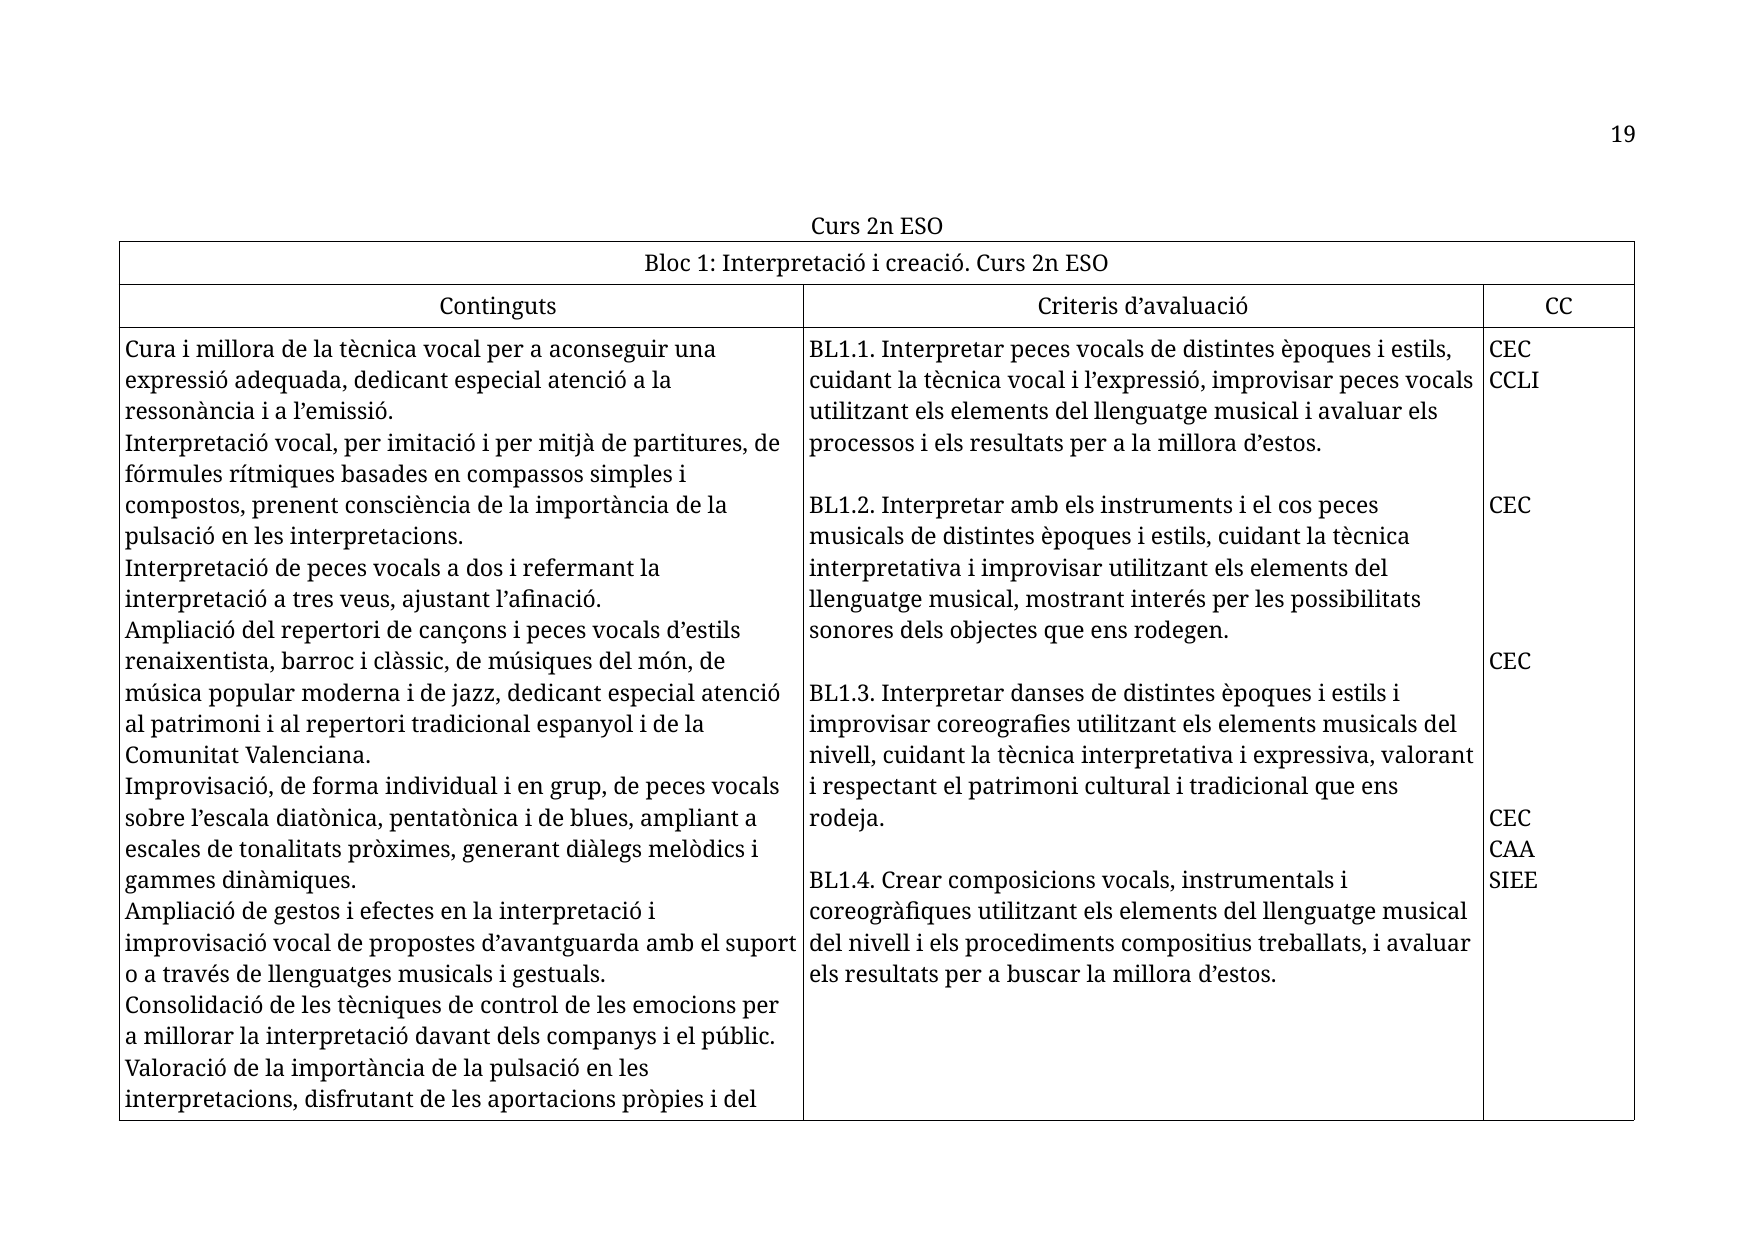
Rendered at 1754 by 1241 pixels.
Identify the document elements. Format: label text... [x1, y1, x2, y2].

table_cell BL1.1. Interpretar peces vocals de distintes èpoques i estils, cuidant la tècnica vocal i l’expressió, improvisar peces vocals utilitzant els elements del llenguatge musical i avaluar els processos i els resultats per a la millora d’estos. BL1.2. Interpretar amb els instruments i el cos peces musicals de distintes èpoques i estils, cuidant la tècnica interpretativa i improvisar utilitzant els elements del llenguatge musical, mostrant interés per les possibilitats sonores dels objectes que ens rodegen. BL1.3. Interpretar danses de distintes èpoques i estils i improvisar coreografies utilitzant els elements musicals del nivell, cuidant la tècnica interpretativa i expressiva, valorant i respectant el patrimoni cultural i tradicional que ens rodeja. BL1.4. Crear composicions vocals, instrumentals i coreogràfiques utilitzant els elements del llenguatge musical del nivell i els procediments compositius treballats, i avaluar els resultats per a buscar la millora d’estos. [804, 328, 1483, 1120]
table_cell CC [1484, 285, 1634, 327]
table_cell Cura i millora de la tècnica vocal per a aconseguir una expressió adequada, dedicant especial atenció a la ressonància i a l’emissió. Interpretació vocal, per imitació i per mitjà de partitures, de fórmules rítmiques basades en compassos simples i compostos, prenent consciència de la importància de la pulsació en les interpretacions. Interpretació de peces vocals a dos i refermant la interpretació a tres veus, ajustant l’afinació. Ampliació del repertori de cançons i peces vocals d’estils renaixentista, barroc i clàssic, de músiques del món, de música popular moderna i de jazz, dedicant especial atenció al patrimoni i al repertori tradicional espanyol i de la Comunitat Valenciana. Improvisació, de forma individual i en grup, de peces vocals sobre l’escala diatònica, pentatònica i de blues, ampliant a escales de tonalitats pròximes, generant diàlegs melòdics i gammes dinàmiques. Ampliació de gestos i efectes en la interpretació i improvisació vocal de propostes d’avantguarda amb el suport o a través de llenguatges musicals i gestuals. Consolidació de les tècniques de control de les emocions per a millorar la interpretació davant dels companys i el públic. Valoració de la importància de la pulsació en les interpretacions, disfrutant de les aportacions pròpies i del [120, 328, 803, 1120]
table_cell CEC CCLI CEC CEC CEC CAA SIEE [1484, 328, 1634, 1120]
text Curs 2n ESO [118, 210, 1636, 241]
table_cell Continguts [120, 285, 803, 327]
table_cell Criteris d’avaluació [804, 285, 1483, 327]
table_header Bloc 1: Interpretació i creació. Curs 2n ESO [120, 242, 1634, 284]
